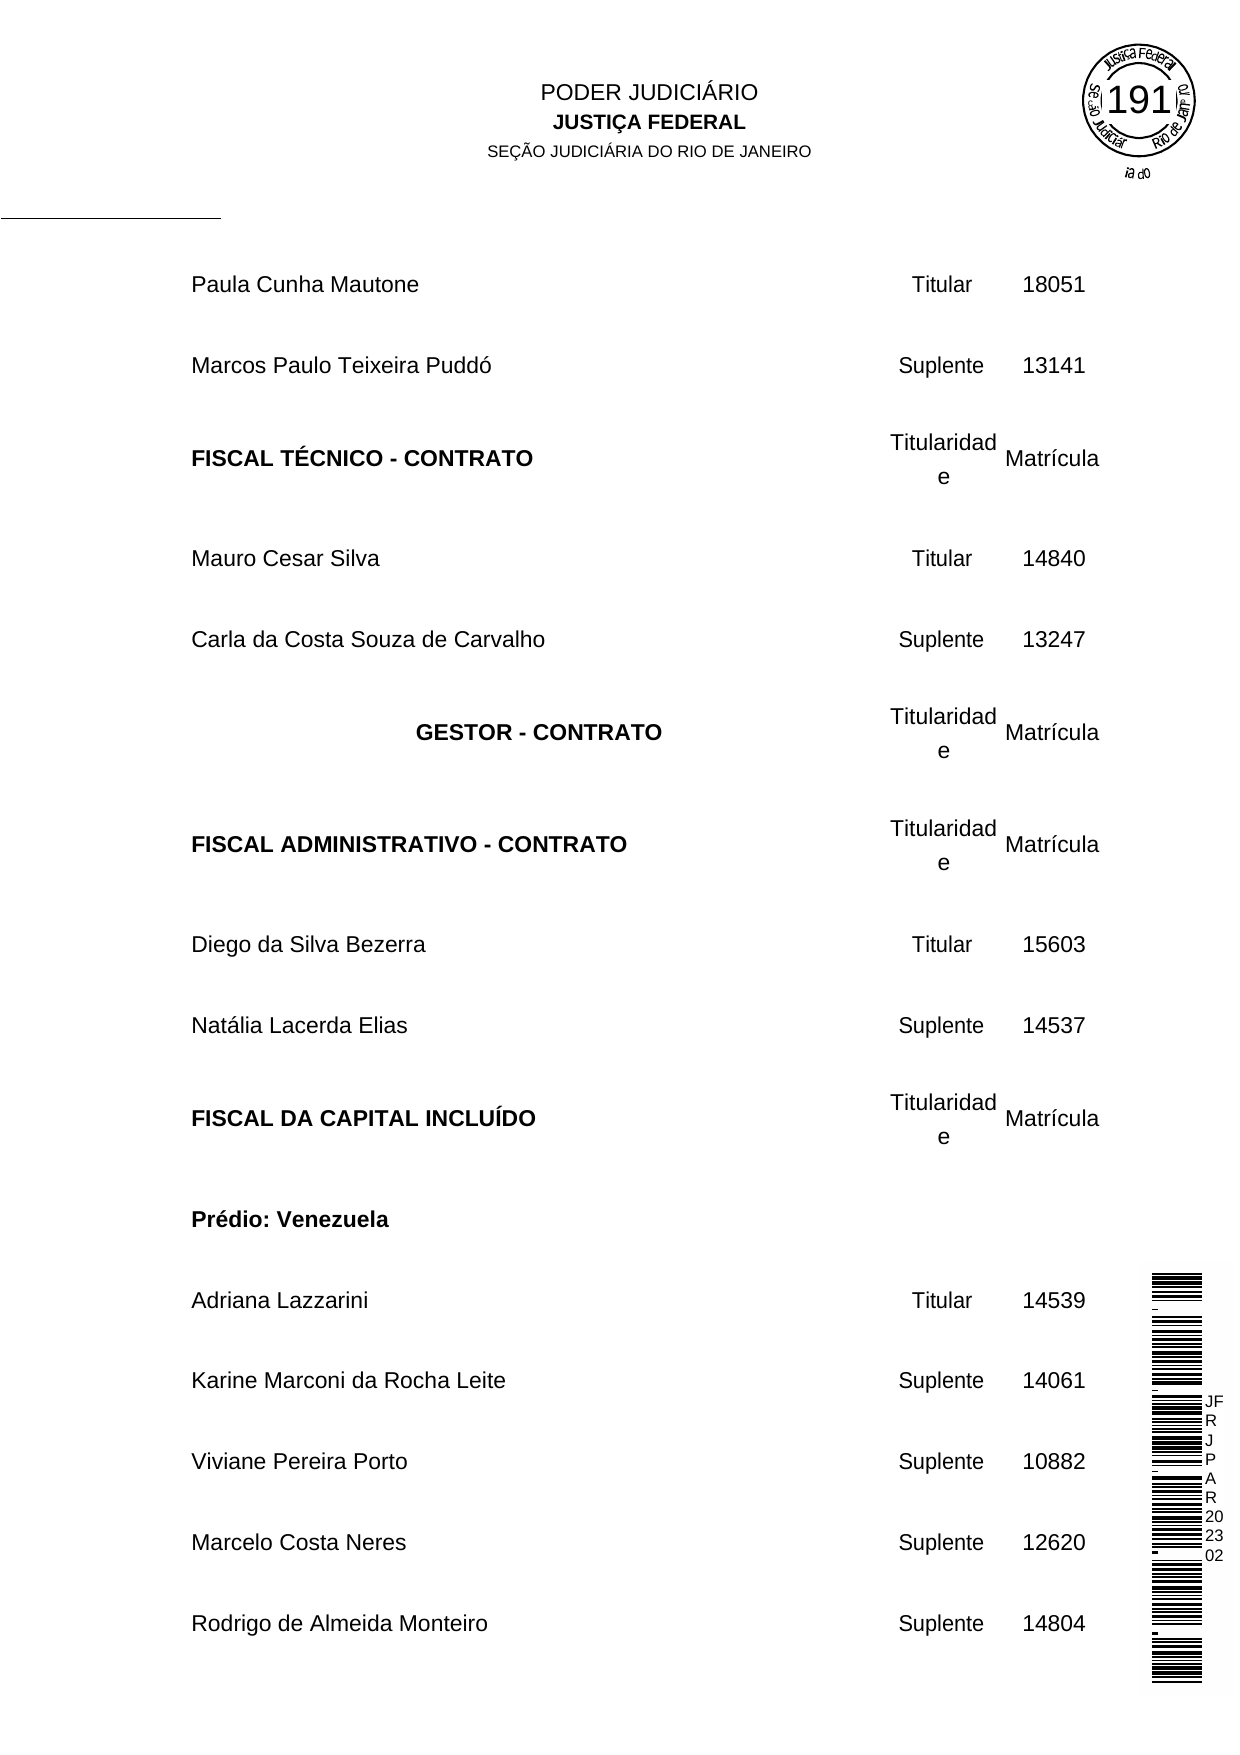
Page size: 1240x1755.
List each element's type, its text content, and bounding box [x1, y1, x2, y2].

text Adriana Lazzarini Titular 14539 [191, 1287, 1139, 1313]
text Natália Lacerda Elias Suplente 14537 [191, 1012, 1239, 1038]
text Carla da Costa Souza de Carvalho Suplente 13247 [191, 626, 1239, 652]
text FISCAL DA CAPITAL INCLUÍDO Titularidad Matrícula e [191, 1104, 1101, 1149]
text FISCAL ADMINISTRATIVO - CONTRATO Titularidad Matrícula e [191, 831, 1101, 875]
text ç [1088, 97, 1100, 106]
text FISCAL TÉCNICO - CONTRATO Titularidad Matrícula e [191, 445, 1101, 489]
text Marcelo Costa Neres Suplente 12620 [191, 1529, 1139, 1556]
text Viviane Pereira Porto Suplente 10882 [191, 1448, 1139, 1475]
text Prédio: Venezuela [191, 1206, 1239, 1232]
text Rodrigo de Almeida Monteiro Suplente 14804 [191, 1610, 1139, 1636]
text JFRJPAR202302229A [1205, 1392, 1224, 1564]
text Karine Marconi da Rocha Leite Suplente 14061 [191, 1367, 1139, 1394]
text Diego da Silva Bezerra Titular 15603 [191, 931, 1239, 958]
text GESTOR - CONTRATO Titularidad Matrícula e [416, 718, 1101, 763]
text Paula Cunha Mautone Titular 18051 [191, 271, 1239, 298]
text e [1180, 96, 1192, 105]
text Marcos Paulo Teixeira Puddó Suplente 13141 [191, 352, 1239, 378]
text Mauro Cesar Silva Titular 14840 [191, 545, 1239, 572]
